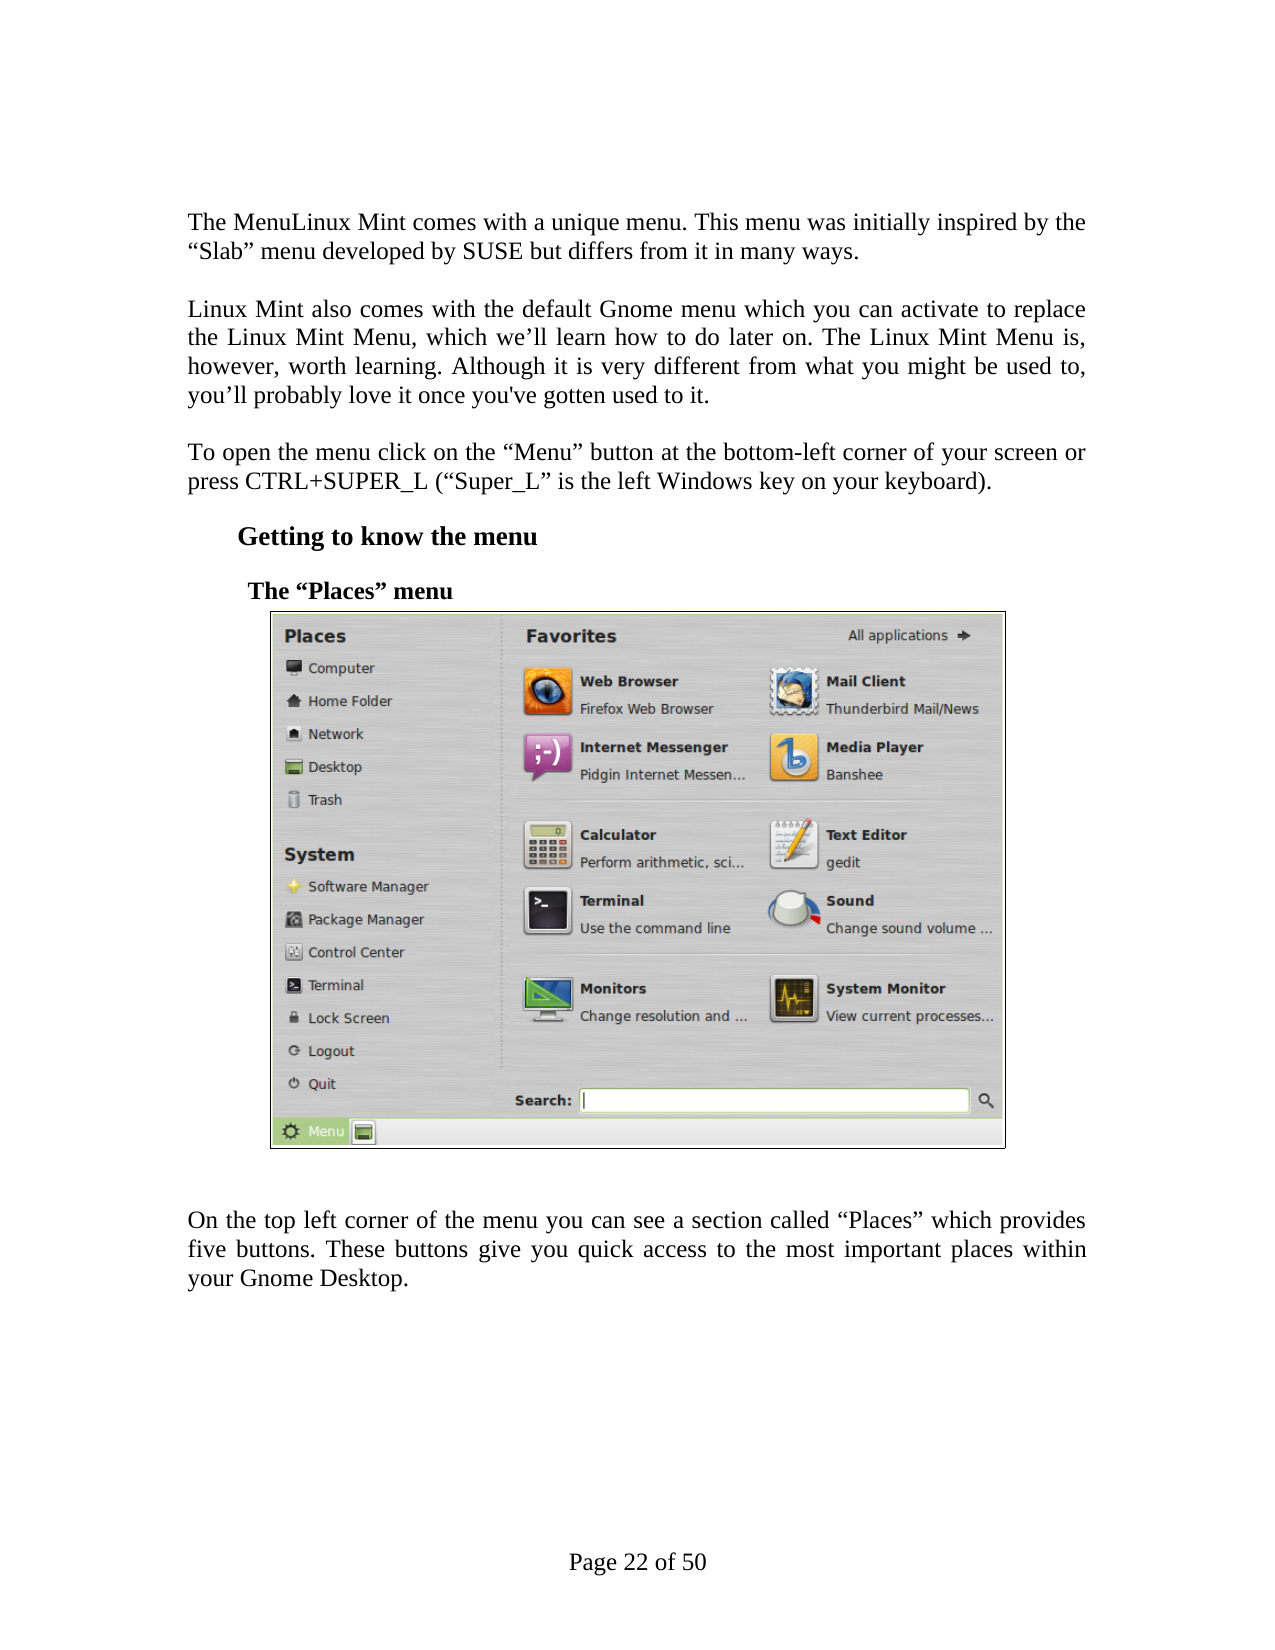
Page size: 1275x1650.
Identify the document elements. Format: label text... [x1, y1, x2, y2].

picture [272, 614, 1003, 1145]
subtitle Getting to know the menu [187, 520, 1087, 551]
text The MenuLinux Mint comes with a unique menu. This menu was initially inspired by the “Slab” menu developed by SUSE but differs from it in many ways. [187, 207, 1087, 265]
subtitle The “Places” menu [187, 576, 1087, 605]
text Linux Mint also comes with the default Gnome menu which you can activate to replace the Linux Mint Menu, which we’ll learn how to do later on. The Linux Mint Menu is, however, worth learning. Although it is very different from what you might be used to, you’ll probably love it once you've gotten used to it. [187, 294, 1087, 409]
text To open the menu click on the “Menu” button at the bottom-left corner of your screen or press CTRL+SUPER_L (“Super_L” is the left Windows key on your keyboard). [187, 437, 1087, 495]
